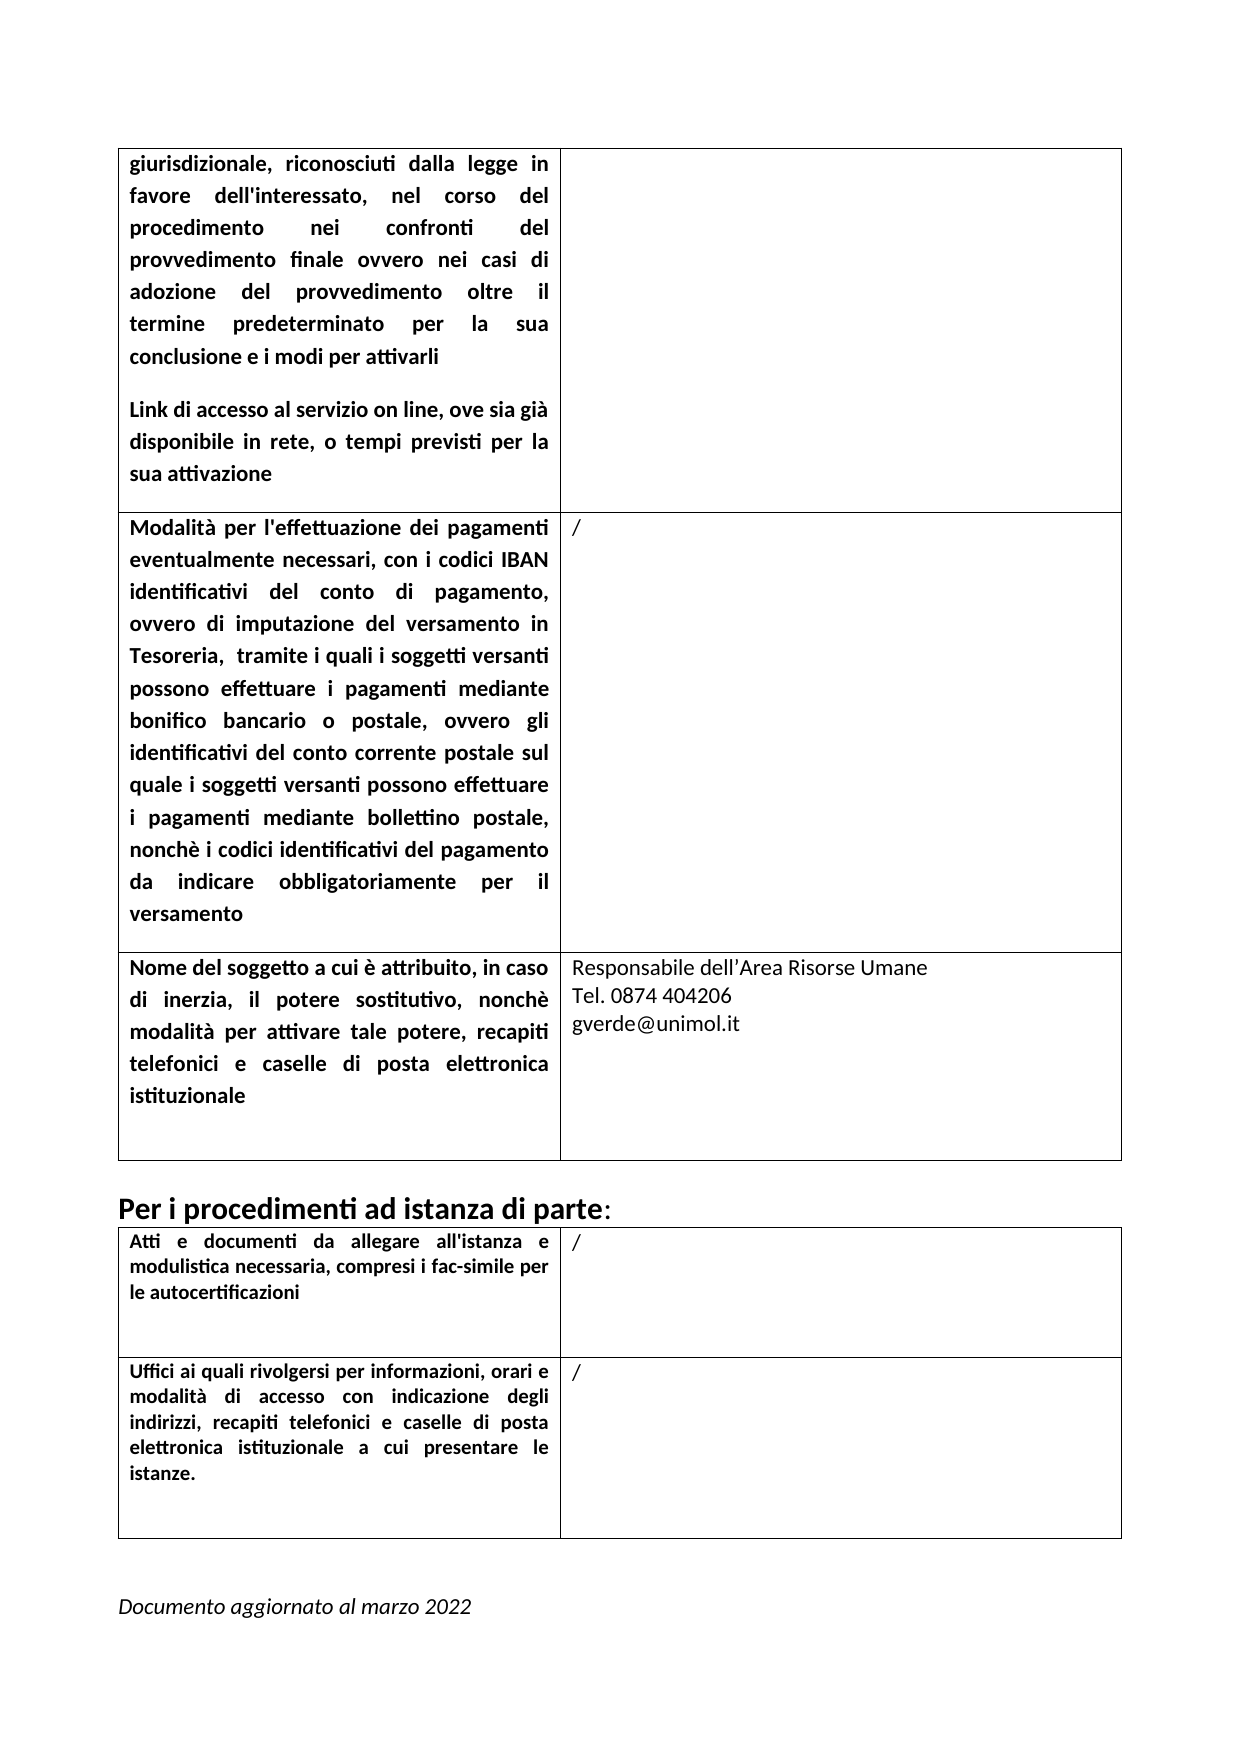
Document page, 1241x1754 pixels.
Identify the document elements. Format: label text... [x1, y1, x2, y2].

table_cell Uffici ai quali rivolgersi per informazioni, orari e modalità di accesso con indicazione degli indirizzi, recapiti telefonici e caselle di posta elettronica istituzionale a cui presentare le istanze. [119, 1358, 560, 1538]
table_cell giurisdizionale, riconosciuti dalla legge in favore dell'interessato, nel corso del procedimento nei confronti del provvedimento finale ovvero nei casi di adozione del provvedimento oltre il termine predeterminato per la sua conclusione e i modi per attivarli Link di accesso al servizio on line, ove sia già disponibile in rete, o tempi previsti per la sua attivazione [119, 149, 560, 512]
text Documento aggiornato al marzo 2022 [118, 1592, 1122, 1620]
table_cell Modalità per l'effettuazione dei pagamenti eventualmente necessari, con i codici IBAN identificativi del conto di pagamento, ovvero di imputazione del versamento in Tesoreria, tramite i quali i soggetti versanti possono effettuare i pagamenti mediante bonifico bancario o postale, ovvero gli identificativi del conto corrente postale sul quale i soggetti versanti possono effettuare i pagamenti mediante bollettino postale, nonchè i codici identificativi del pagamento da indicare obbligatoriamente per il versamento [119, 513, 560, 952]
table_cell Responsabile dell’Area Risorse Umane Tel. 0874 404206 gverde@unimol.it [561, 953, 1121, 1160]
table_cell / [561, 1358, 1121, 1538]
table_header Atti e documenti da allegare all'istanza e modulistica necessaria, compresi i fac-simile per le autocertificazioni [119, 1228, 560, 1357]
text Per i procedimenti ad istanza di parte: [118, 1189, 1122, 1227]
table_header / [561, 1228, 1121, 1357]
table_cell Nome del soggetto a cui è attribuito, in caso di inerzia, il potere sostitutivo, nonchè modalità per attivare tale potere, recapiti telefonici e caselle di posta elettronica istituzionale [119, 953, 560, 1160]
table_cell / [561, 513, 1121, 952]
table_cell [561, 149, 1121, 512]
